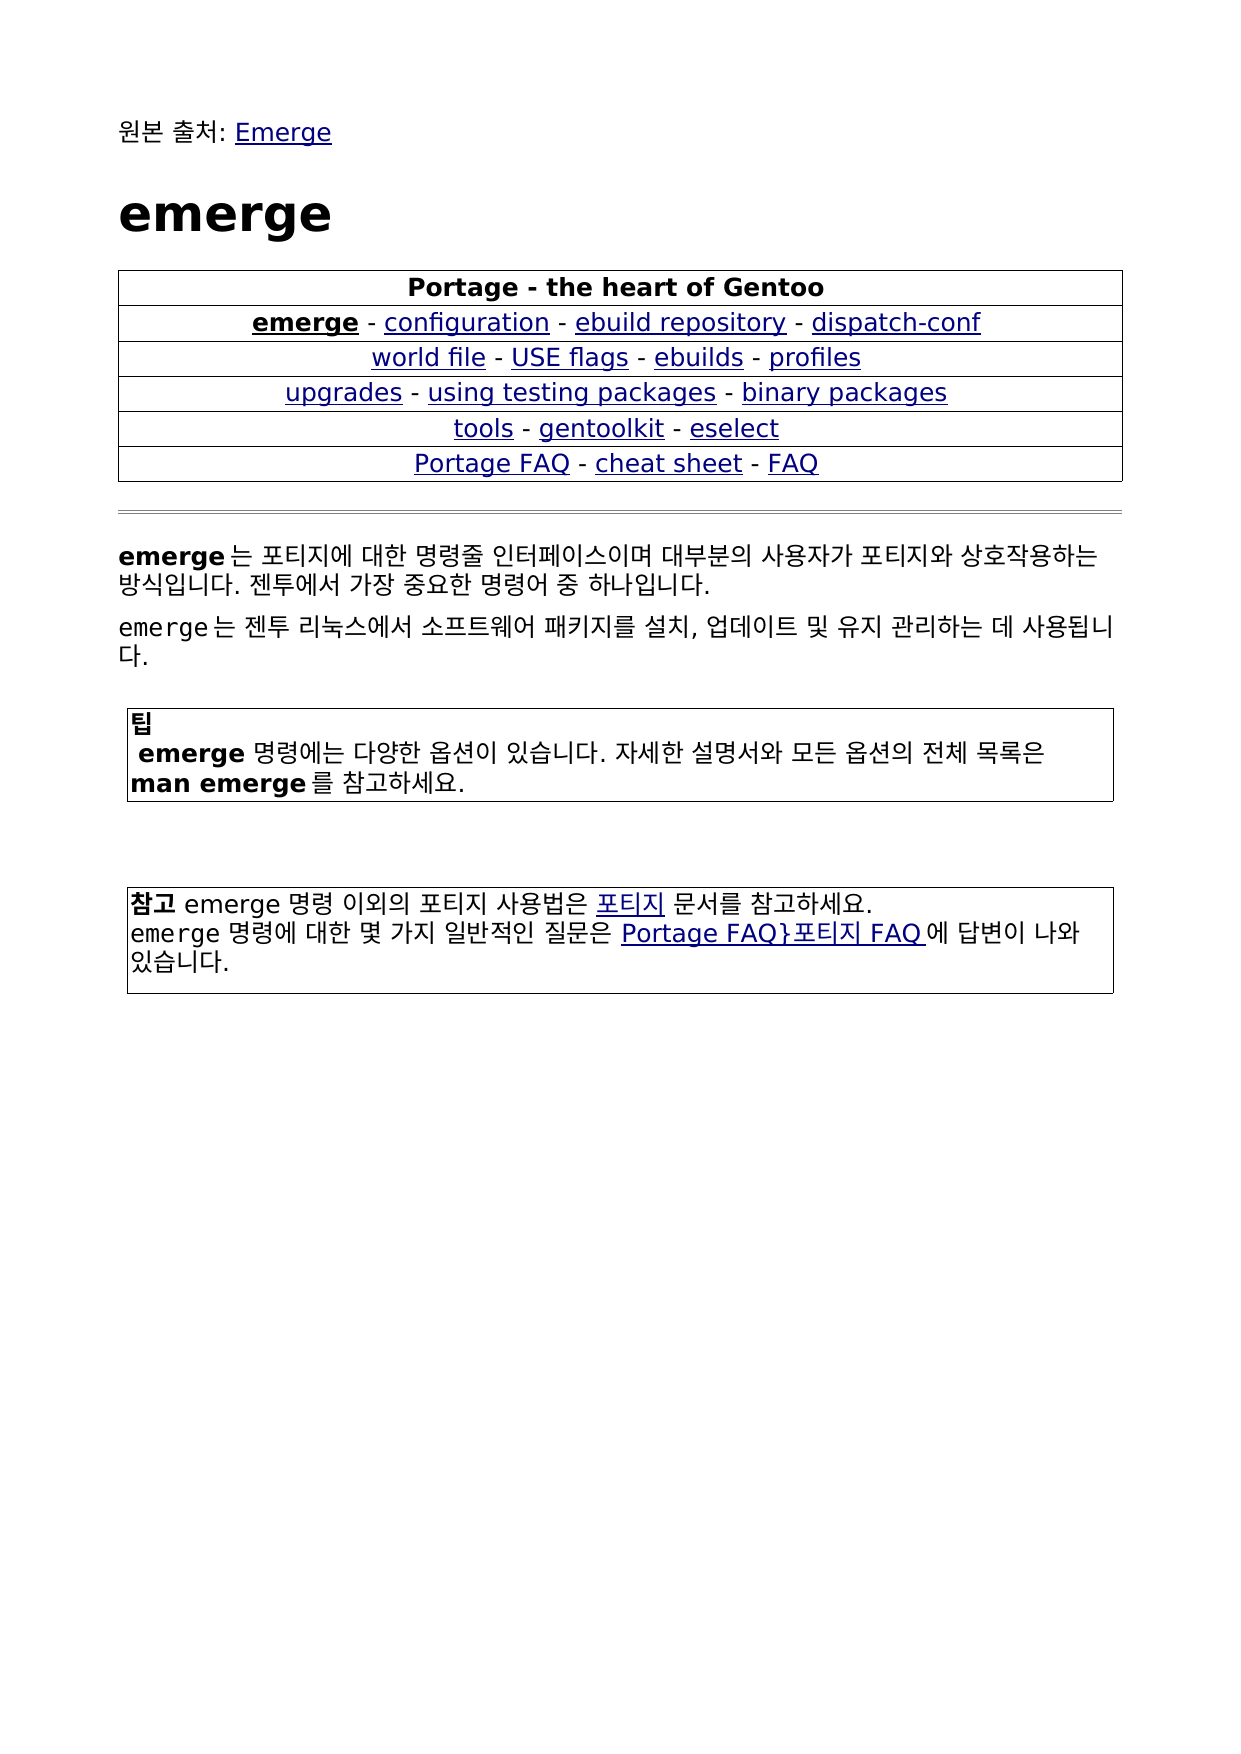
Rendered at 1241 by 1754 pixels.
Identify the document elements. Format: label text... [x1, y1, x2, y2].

table_cell emerge - configuration - ebuild repository - dispatch-conf [119, 306, 1122, 341]
table_cell Portage FAQ - cheat sheet - FAQ [119, 447, 1122, 481]
table_cell world file - USE flags - ebuilds - profiles [119, 342, 1122, 376]
table_header Portage - the heart of Gentoo [119, 271, 1122, 305]
table_cell upgrades - using testing packages - binary packages [119, 377, 1122, 411]
table_header 참고 emerge 명령 이외의 포티지 사용법은 포티지 문서를 참고하세요. emerge 명령에 대한 몇 가지 일반적인 질문은 Portage FAQ}포티지 FAQ에 답변이 나와 있습니다. [128, 888, 1113, 993]
table_header 팁 emerge 명령에는 다양한 옵션이 있습니다. 자세한 설명서와 모든 옵션의 전체 목록은 man emerge를 참고하세요. [128, 709, 1113, 801]
table_cell tools - gentoolkit - eselect [119, 412, 1122, 446]
text emerge는 젠투 리눅스에서 소프트웨어 패키지를 설치, 업데이트 및 유지 관리하는 데 사용됩니다. [118, 613, 1122, 671]
subtitle emerge [118, 185, 1122, 243]
text emerge는 포티지에 대한 명령줄 인터페이스이며 대부분의 사용자가 포티지와 상호작용하는 방식입니다. 젠투에서 가장 중요한 명령어 중 하나입니다. [118, 542, 1122, 601]
text 원본 출처: Emerge [118, 118, 1122, 147]
